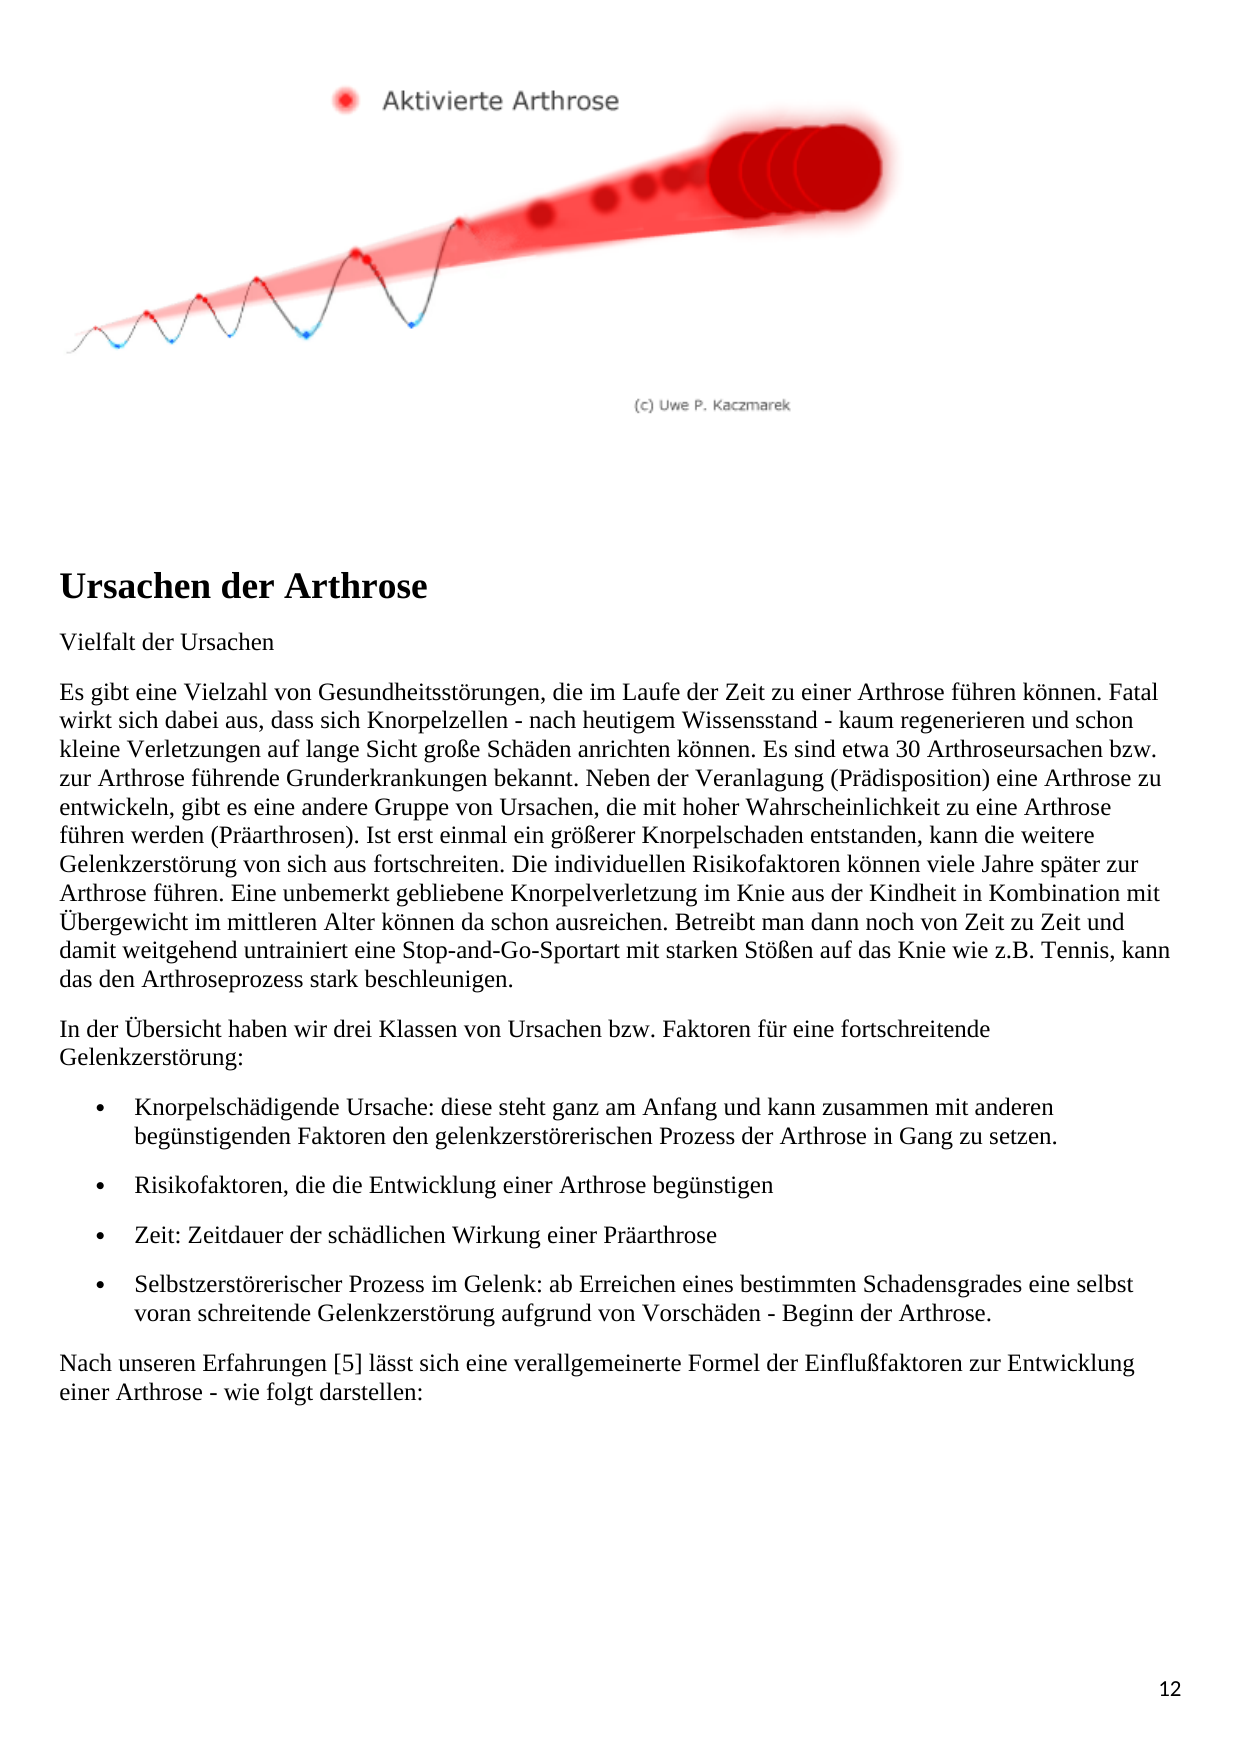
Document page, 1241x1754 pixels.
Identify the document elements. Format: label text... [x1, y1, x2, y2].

list Risikofaktoren, die die Entwicklung einer Arthrose begünstigen [97, 1170, 1181, 1199]
text In der Übersicht haben wir drei Klassen von Ursachen bzw. Faktoren für eine fortschreitende Gelenkzerstörung: [59, 1014, 1181, 1071]
text Vielfalt der Ursachen [59, 627, 1181, 656]
text Es gibt eine Vielzahl von Gesundheitsstörungen, die im Laufe der Zeit zu einer Arthrose führen können. Fatal wirkt sich dabei aus, dass sich Knorpelzellen - nach heutigem Wissensstand - kaum regenerieren und schon kleine Verletzungen auf lange Sicht große Schäden anrichten können. Es sind etwa 30 Arthroseursachen bzw. zur Arthrose führende Grunderkrankungen bekannt. Neben der Veranlagung (Prädisposition) eine Arthrose zu entwickeln, gibt es eine andere Gruppe von Ursachen, die mit hoher Wahrscheinlichkeit zu eine Arthrose führen werden (Präarthrosen). Ist erst einmal ein größerer Knorpelschaden entstanden, kann die weitere Gelenkzerstörung von sich aus fortschreiten. Die individuellen Risikofaktoren können viele Jahre später zur Arthrose führen. Eine unbemerkt gebliebene Knorpelverletzung im Knie aus der Kindheit in Kombination mit Übergewicht im mittleren Alter können da schon ausreichen. Betreibt man dann noch von Zeit zu Zeit und damit weitgehend untrainiert eine Stop-and-Go-Sportart mit starken Stößen auf das Knie wie z.B. Tennis, kann das den Arthroseprozess stark beschleunigen. [59, 677, 1181, 993]
subtitle Ursachen der Arthrose [59, 563, 1181, 606]
list Selbstzerstörerischer Prozess im Gelenk: ab Erreichen eines bestimmten Schadensgrades eine selbst voran schreitende Gelenkzerstörung aufgrund von Vorschäden - Beginn der Arthrose. [97, 1269, 1181, 1327]
text Nach unseren Erfahrungen [5] lässt sich eine verallgemeinerte Formel der Einflußfaktoren zur Entwicklung einer Arthrose - wie folgt darstellen: [59, 1348, 1181, 1405]
list Zeit: Zeitdauer der schädlichen Wirkung einer Präarthrose [97, 1220, 1181, 1249]
list Knorpelschädigende Ursache: diese steht ganz am Anfang und kann zusammen mit anderen begünstigenden Faktoren den gelenkzerstörerischen Prozess der Arthrose in Gang zu setzen. [97, 1092, 1181, 1149]
